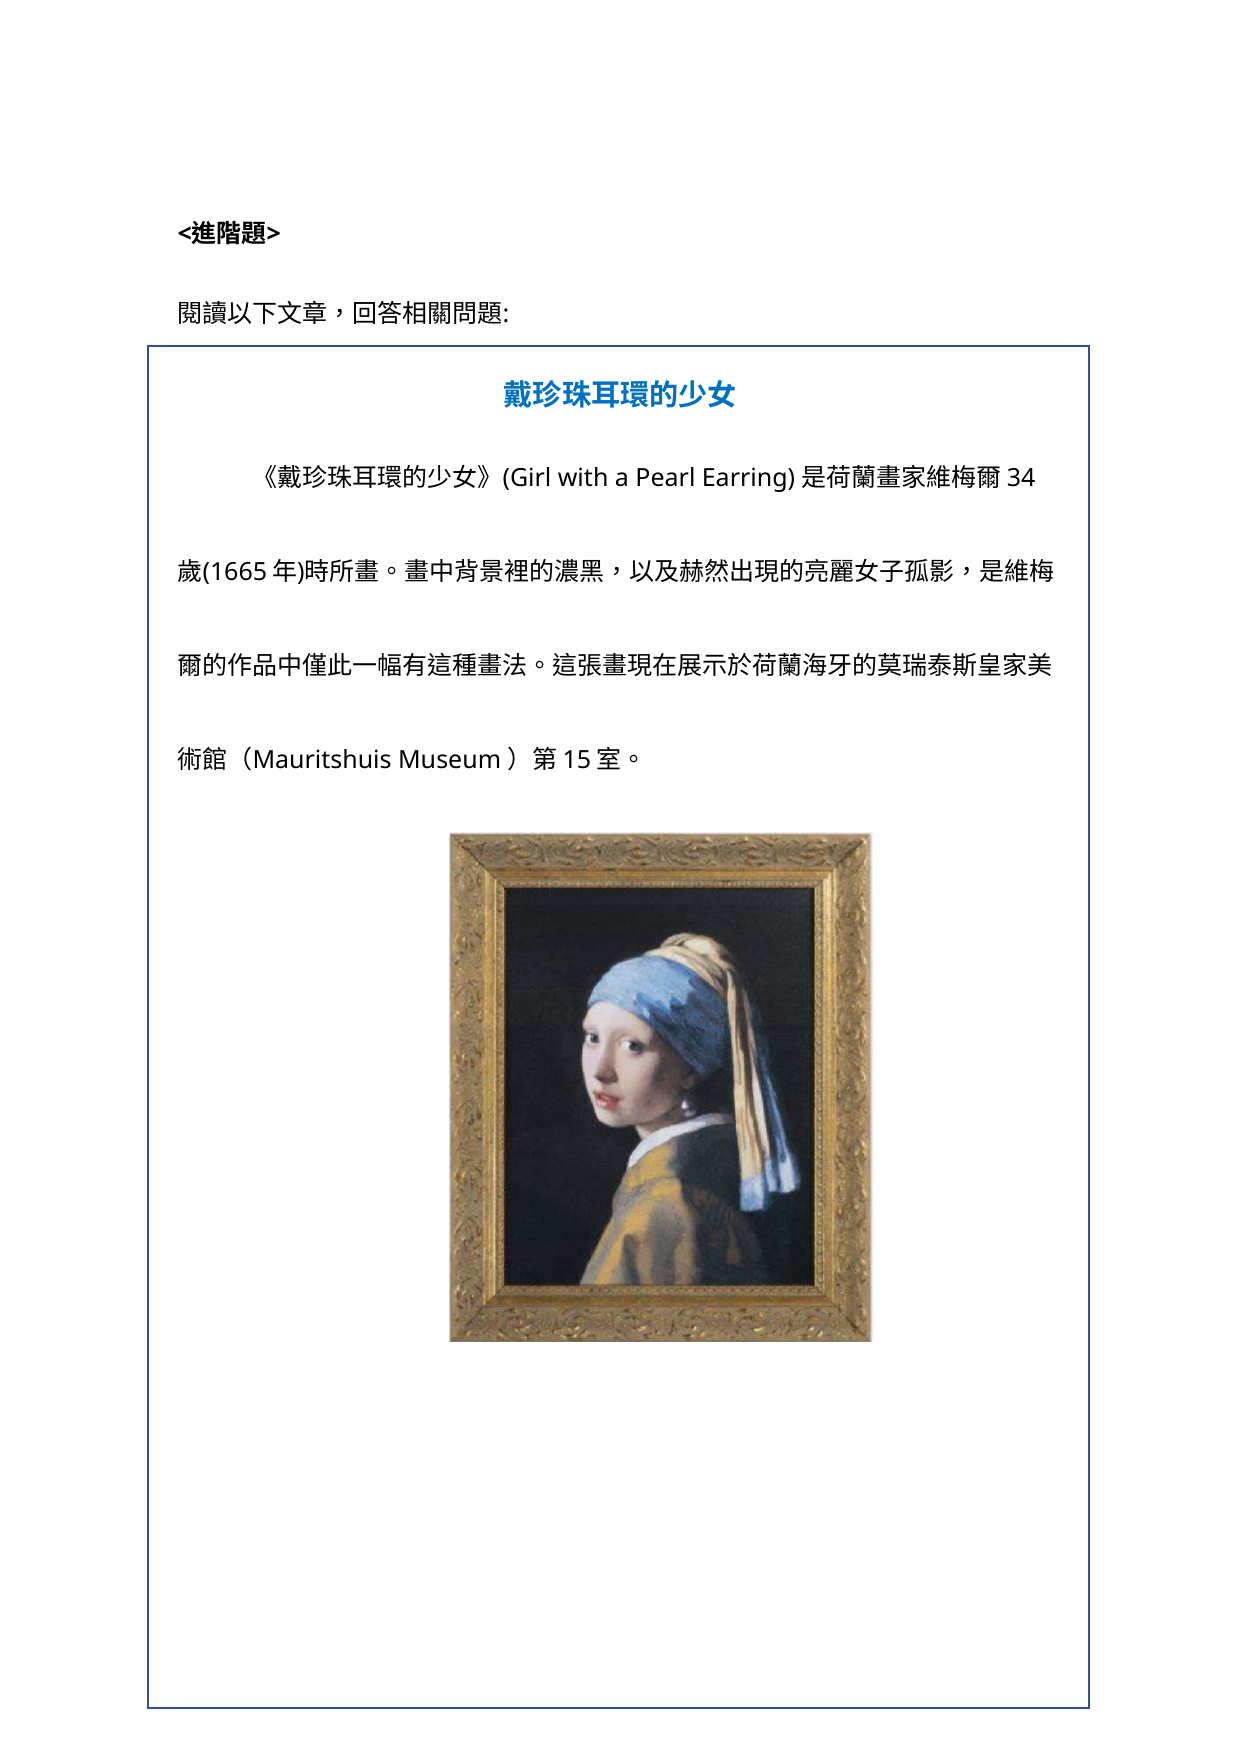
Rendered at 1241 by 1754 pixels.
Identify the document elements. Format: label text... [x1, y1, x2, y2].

text 《戴珍珠耳環的少女》(Girl with a Pearl Earring) 是荷蘭畫家維梅爾34歲(1665年)時所畫。畫中背景裡的濃黑，以及赫然出現的亮麗女子孤影，是維梅爾的作品中僅此一幅有這種畫法。這張畫現在展示於荷蘭海牙的莫瑞泰斯皇家美術館（Mauritshuis Museum ）第15室。 [177, 434, 1063, 778]
text 閱讀以下文章，回答相關問題: [177, 270, 1063, 333]
text <進階題> [177, 189, 1063, 252]
text 戴珍珠耳環的少女 [177, 351, 1063, 413]
